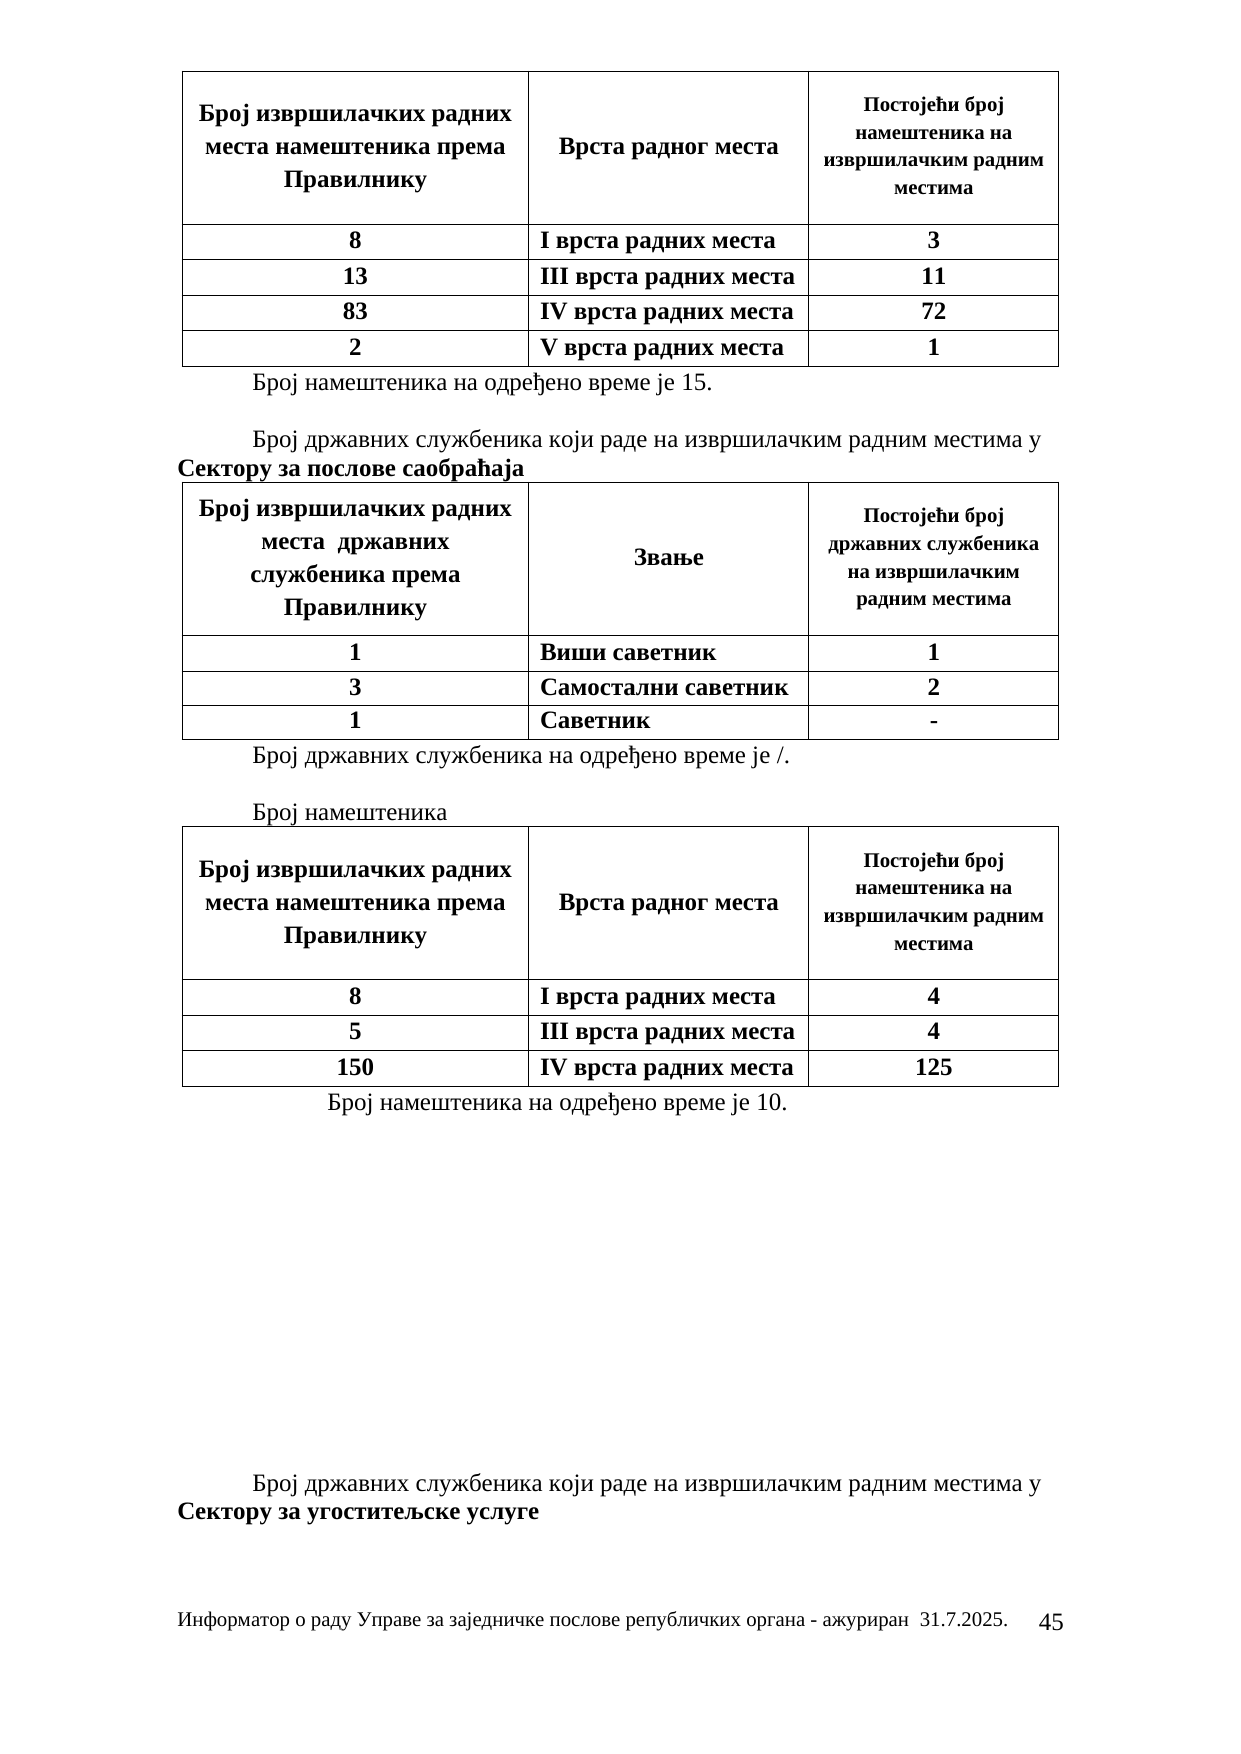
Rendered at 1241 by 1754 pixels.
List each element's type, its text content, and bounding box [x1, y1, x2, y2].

text Сектору за угоститељске услуге [177, 1496, 1063, 1525]
table_header Постојећи број намештеника на извршилачким радним местима [809, 72, 1058, 224]
table_cell 72 [809, 296, 1058, 330]
table_cell III врста радних места [529, 260, 808, 295]
table_cell 125 [809, 1051, 1058, 1086]
text Број државних службеника на одређено време је /. [177, 740, 1063, 768]
table_header Број извршилачких радних места намештеника према Правилнику [183, 72, 528, 224]
text Сектору за послове саобраћаја [177, 453, 1063, 482]
text Број државних службеника који раде на извршилачким радним местима у [177, 1468, 1063, 1496]
table_cell Саветник [529, 706, 808, 739]
table_cell 3 [183, 672, 528, 704]
table_cell - [809, 706, 1058, 739]
table_cell Виши саветник [529, 636, 808, 671]
table_cell I врста радних места [529, 980, 808, 1015]
table_cell 13 [183, 260, 528, 295]
table_header Врста радног места [529, 72, 808, 224]
table_cell 83 [183, 296, 528, 330]
table_cell 2 [183, 331, 528, 366]
table_cell V врста радних места [529, 331, 808, 366]
table_cell I врста радних места [529, 225, 808, 259]
text Број намештeника на одређено време је 15. [177, 367, 1063, 395]
table_cell 1 [183, 706, 528, 739]
table_cell 1 [183, 636, 528, 671]
table_cell 1 [809, 331, 1058, 366]
table_cell 5 [183, 1016, 528, 1050]
table_cell IV врста радних места [529, 296, 808, 330]
table_cell IV врста радних места [529, 1051, 808, 1086]
table_cell 8 [183, 225, 528, 259]
table_cell 150 [183, 1051, 528, 1086]
table_cell Самостални саветник [529, 672, 808, 704]
table_cell 11 [809, 260, 1058, 295]
text Број државних службеника који раде на извршилачким радним местима у [177, 424, 1063, 453]
table_cell 3 [809, 225, 1058, 259]
table_cell III врста радних места [529, 1016, 808, 1050]
table_header Врста радног места [529, 827, 808, 979]
table_header Број извршилачких радних места државних службеника према Правилнику [183, 483, 528, 635]
text Број намештеника [177, 797, 1063, 826]
table_cell 4 [809, 1016, 1058, 1050]
table_header Звање [529, 483, 808, 635]
table_header Постојећи број намештеника на извршилачким радним местима [809, 827, 1058, 979]
table_header Постојећи број државних службеника на извршилачким радним местима [809, 483, 1058, 635]
table_cell 1 [809, 636, 1058, 671]
table_cell 4 [809, 980, 1058, 1015]
table_cell 8 [183, 980, 528, 1015]
table_cell 2 [809, 672, 1058, 704]
text Број намештeника на одређено време је 10. [177, 1087, 1063, 1115]
table_header Број извршилачких радних места намештеника према Правилнику [183, 827, 528, 979]
